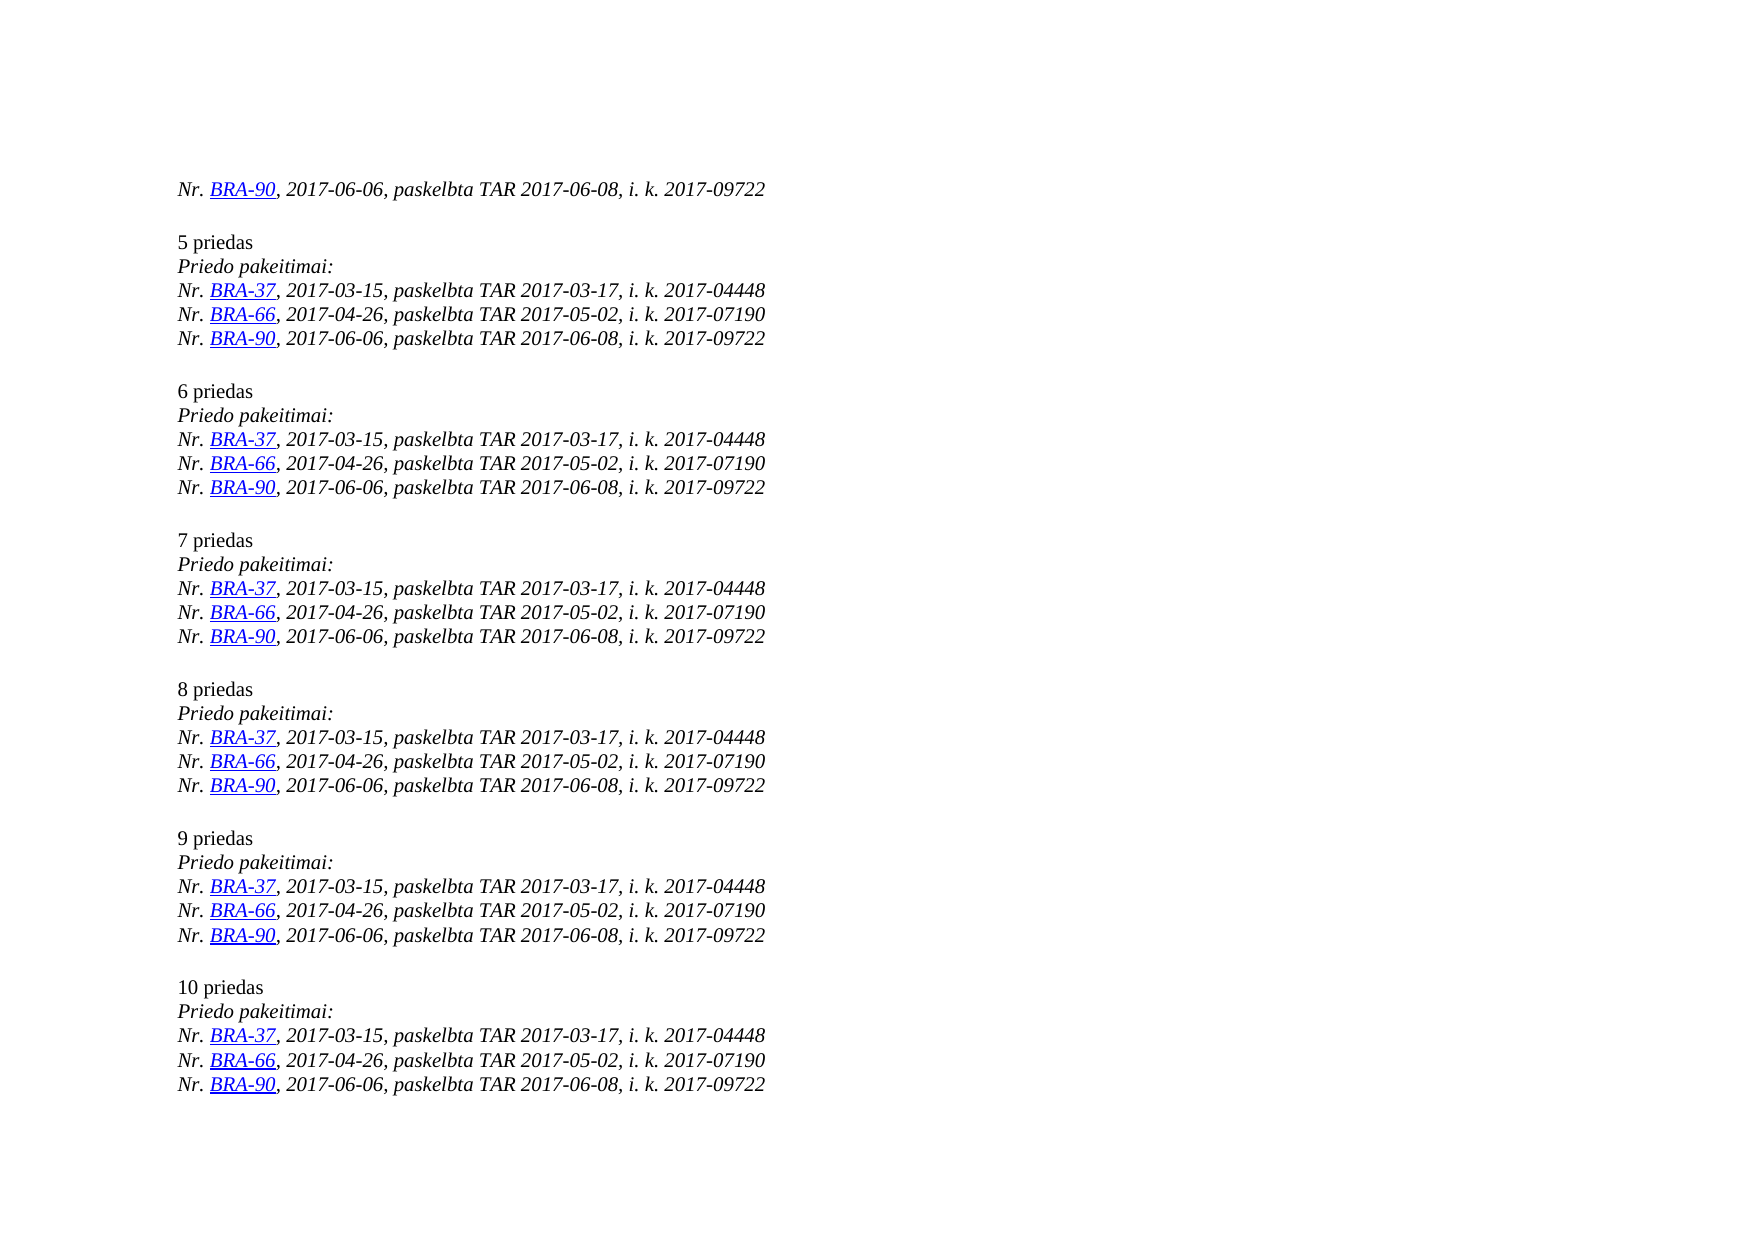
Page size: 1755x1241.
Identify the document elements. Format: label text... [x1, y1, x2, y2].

text Nr. BRA-90, 2017-06-06, paskelbta TAR 2017-06-08, i. k. 2017-09722 [177, 475, 1695, 499]
text Nr. BRA-66, 2017-04-26, paskelbta TAR 2017-05-02, i. k. 2017-07190 [177, 898, 1695, 922]
text Priedo pakeitimai: [177, 701, 1695, 725]
text Nr. BRA-37, 2017-03-15, paskelbta TAR 2017-03-17, i. k. 2017-04448 [177, 278, 1695, 302]
text Nr. BRA-37, 2017-03-15, paskelbta TAR 2017-03-17, i. k. 2017-04448 [177, 576, 1695, 600]
text Nr. BRA-37, 2017-03-15, paskelbta TAR 2017-03-17, i. k. 2017-04448 [177, 427, 1695, 451]
text 8 priedas [177, 677, 1695, 701]
text 10 priedas [177, 975, 1695, 999]
text Nr. BRA-90, 2017-06-06, paskelbta TAR 2017-06-08, i. k. 2017-09722 [177, 624, 1695, 648]
text Nr. BRA-66, 2017-04-26, paskelbta TAR 2017-05-02, i. k. 2017-07190 [177, 1047, 1695, 1072]
text 9 priedas [177, 826, 1695, 850]
text Priedo pakeitimai: [177, 403, 1695, 427]
text Nr. BRA-90, 2017-06-06, paskelbta TAR 2017-06-08, i. k. 2017-09722 [177, 773, 1695, 797]
text Nr. BRA-90, 2017-06-06, paskelbta TAR 2017-06-08, i. k. 2017-09722 [177, 922, 1695, 947]
text Nr. BRA-37, 2017-03-15, paskelbta TAR 2017-03-17, i. k. 2017-04448 [177, 1023, 1695, 1047]
text Priedo pakeitimai: [177, 999, 1695, 1023]
text 6 priedas [177, 379, 1695, 403]
text Nr. BRA-66, 2017-04-26, paskelbta TAR 2017-05-02, i. k. 2017-07190 [177, 302, 1695, 326]
text Nr. BRA-90, 2017-06-06, paskelbta TAR 2017-06-08, i. k. 2017-09722 [177, 177, 1695, 201]
text Priedo pakeitimai: [177, 850, 1695, 874]
text Nr. BRA-66, 2017-04-26, paskelbta TAR 2017-05-02, i. k. 2017-07190 [177, 600, 1695, 624]
text Nr. BRA-66, 2017-04-26, paskelbta TAR 2017-05-02, i. k. 2017-07190 [177, 451, 1695, 475]
text Nr. BRA-37, 2017-03-15, paskelbta TAR 2017-03-17, i. k. 2017-04448 [177, 874, 1695, 898]
text 7 priedas [177, 528, 1695, 552]
text Nr. BRA-90, 2017-06-06, paskelbta TAR 2017-06-08, i. k. 2017-09722 [177, 1072, 1695, 1096]
text Nr. BRA-90, 2017-06-06, paskelbta TAR 2017-06-08, i. k. 2017-09722 [177, 326, 1695, 350]
text Nr. BRA-66, 2017-04-26, paskelbta TAR 2017-05-02, i. k. 2017-07190 [177, 749, 1695, 773]
text Nr. BRA-37, 2017-03-15, paskelbta TAR 2017-03-17, i. k. 2017-04448 [177, 725, 1695, 749]
text Priedo pakeitimai: [177, 254, 1695, 278]
text 5 priedas [177, 230, 1695, 254]
text Priedo pakeitimai: [177, 552, 1695, 576]
